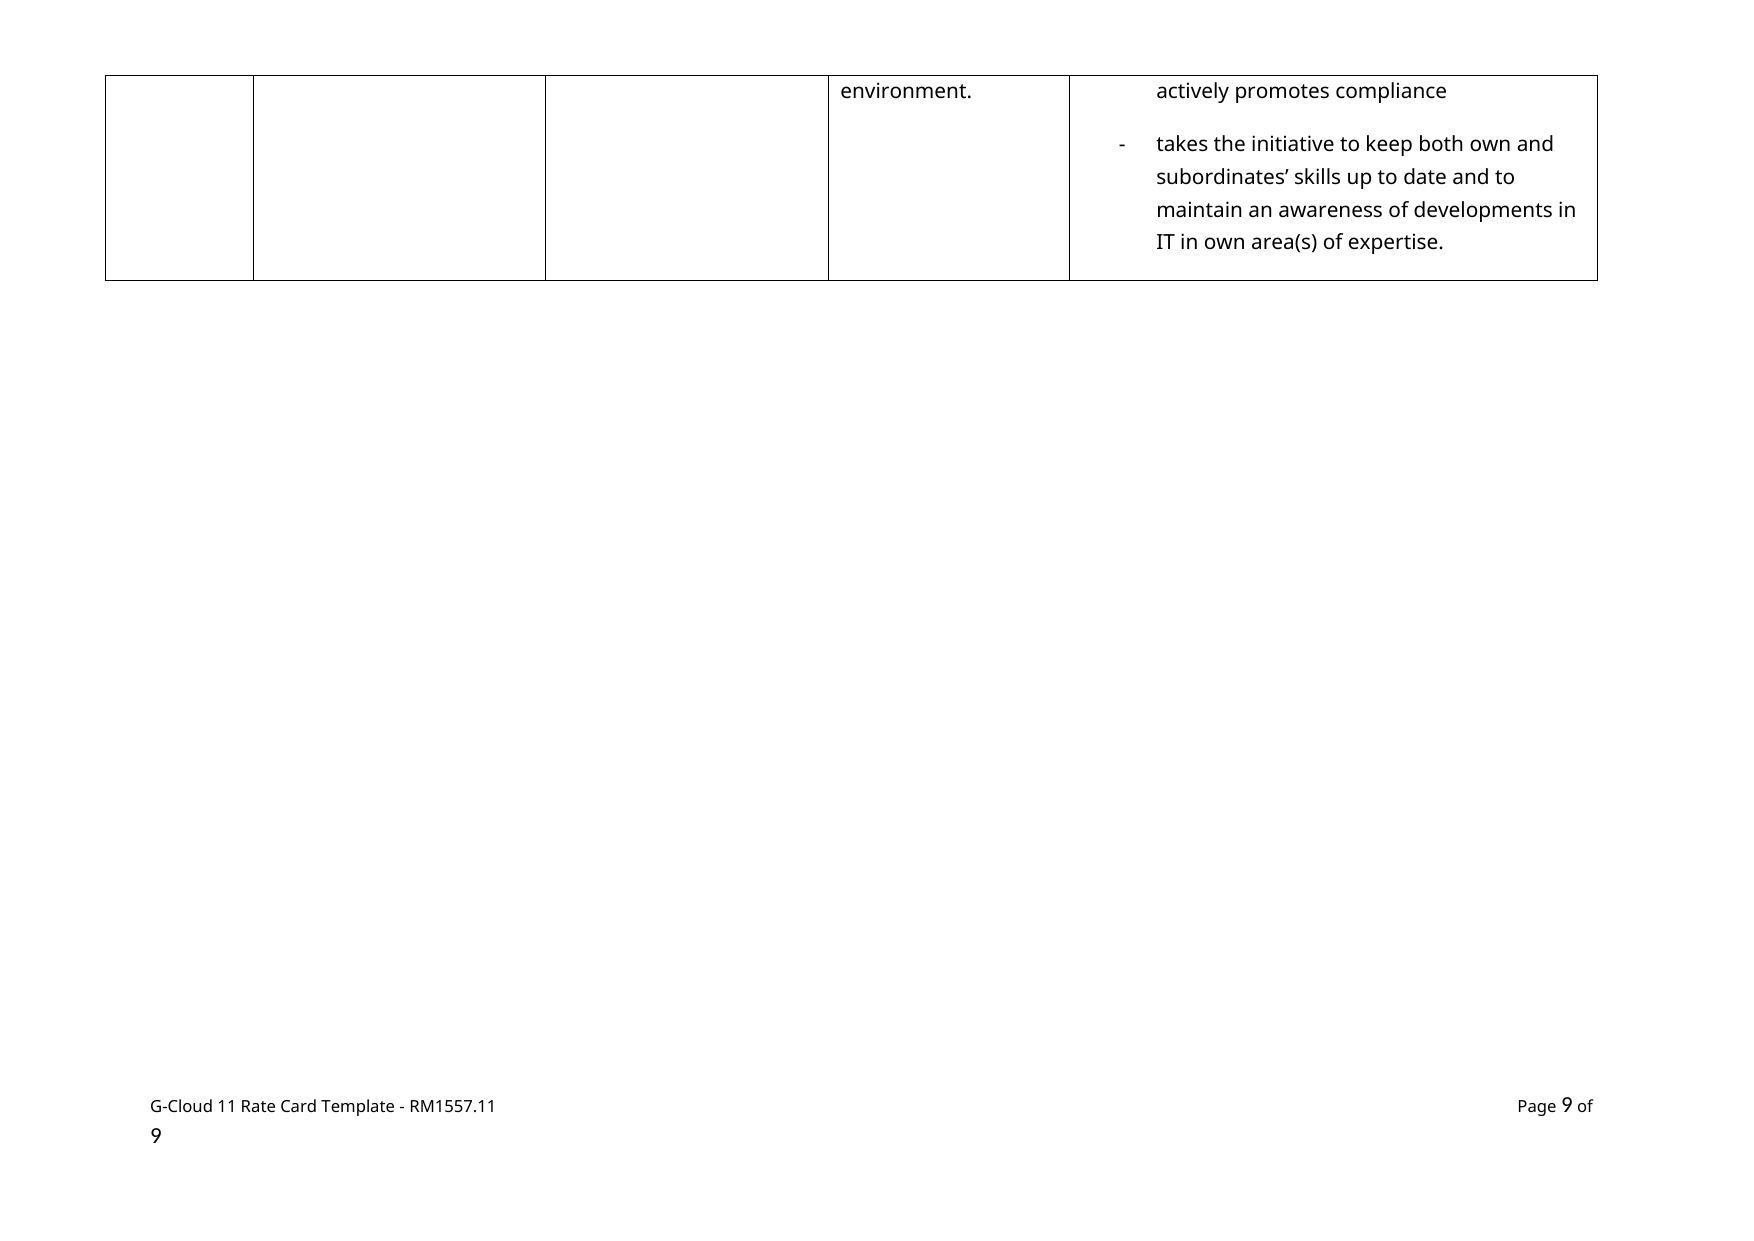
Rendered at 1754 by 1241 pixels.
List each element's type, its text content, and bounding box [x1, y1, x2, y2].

table_cell [254, 76, 545, 280]
table_cell [546, 76, 828, 280]
table_cell environment. [829, 76, 1069, 280]
table_cell [106, 76, 253, 280]
table_cell actively promotes compliance takes the initiative to keep both own and subordinates’ skills up to date and to maintain an awareness of developments in IT in own area(s) of expertise. [1070, 76, 1597, 280]
